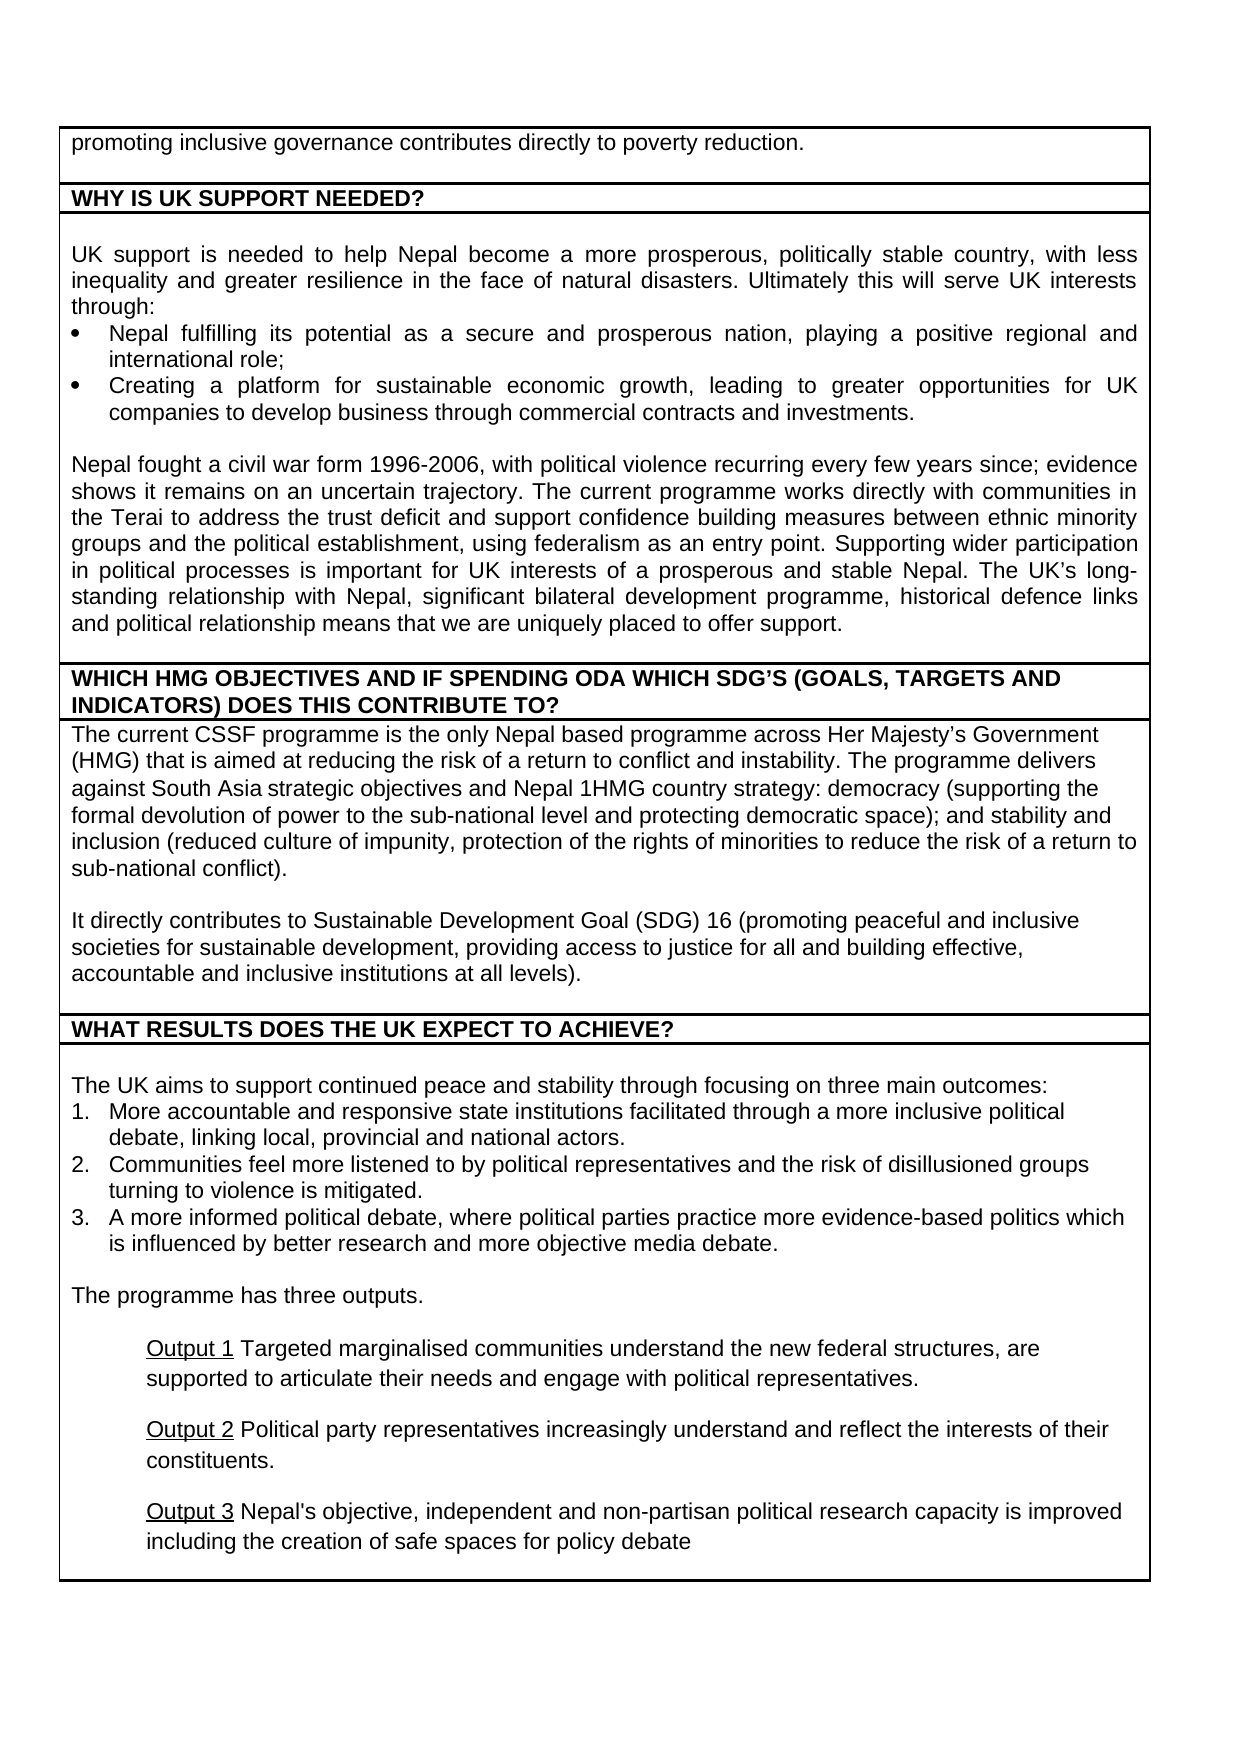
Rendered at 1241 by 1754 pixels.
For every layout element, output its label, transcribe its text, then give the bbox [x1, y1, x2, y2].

table_cell WHY IS UK SUPPORT NEEDED? [60, 185, 1149, 211]
table_cell The current CSSF programme is the only Nepal based programme across Her Majesty’s Government (HMG) that is aimed at reducing the risk of a return to conflict and instability. The programme delivers against South Asia strategic objectives and Nepal 1HMG country strategy: democracy (supporting the formal devolution of power to the sub-national level and protecting democratic space); and stability and inclusion (reduced culture of impunity, protection of the rights of minorities to reduce the risk of a return to sub-national conflict). It directly contributes to Sustainable Development Goal (SDG) 16 (promoting peaceful and inclusive societies for sustainable development, providing access to justice for all and building effective, accountable and inclusive institutions at all levels). [60, 721, 1149, 1013]
table_cell UK support is needed to help Nepal become a more prosperous, politically stable country, with less inequality and greater resilience in the face of natural disasters. Ultimately this will serve UK interests through: Nepal fulfilling its potential as a secure and prosperous nation, playing a positive regional and international role; Creating a platform for sustainable economic growth, leading to greater opportunities for UK companies to develop business through commercial contracts and investments. Nepal fought a civil war form 1996-2006, with political violence recurring every few years since; evidence shows it remains on an uncertain trajectory. The current programme works directly with communities in the Terai to address the trust deficit and support confidence building measures between ethnic minority groups and the political establishment, using federalism as an entry point. Supporting wider participation in political processes is important for UK interests of a prosperous and stable Nepal. The UK’s long-standing relationship with Nepal, significant bilateral development programme, historical defence links and political relationship means that we are uniquely placed to offer support. [60, 214, 1149, 662]
table_cell Which HMG objectives and if spending ODA which SDG’s (goals, targets and indicators) does this contribute to? [60, 665, 1149, 718]
table_cell The UK aims to support continued peace and stability through focusing on three main outcomes: More accountable and responsive state institutions facilitated through a more inclusive political debate, linking local, provincial and national actors. Communities feel more listened to by political representatives and the risk of disillusioned groups turning to violence is mitigated. A more informed political debate, where political parties practice more evidence-based politics which is influenced by better research and more objective media debate. The programme has three outputs. Output 1 Targeted marginalised communities understand the new federal structures, are supported to articulate their needs and engage with political representatives. Output 2 Political party representatives increasingly understand and reflect the interests of their constituents. Output 3 Nepal's objective, independent and non-partisan political research capacity is improved including the creation of safe spaces for policy debate [60, 1045, 1149, 1579]
table_cell promoting inclusive governance contributes directly to poverty reduction. [60, 129, 1149, 182]
table_cell WHAT RESULTS DOES THE UK EXPECT TO ACHIEVE? [60, 1016, 1149, 1042]
